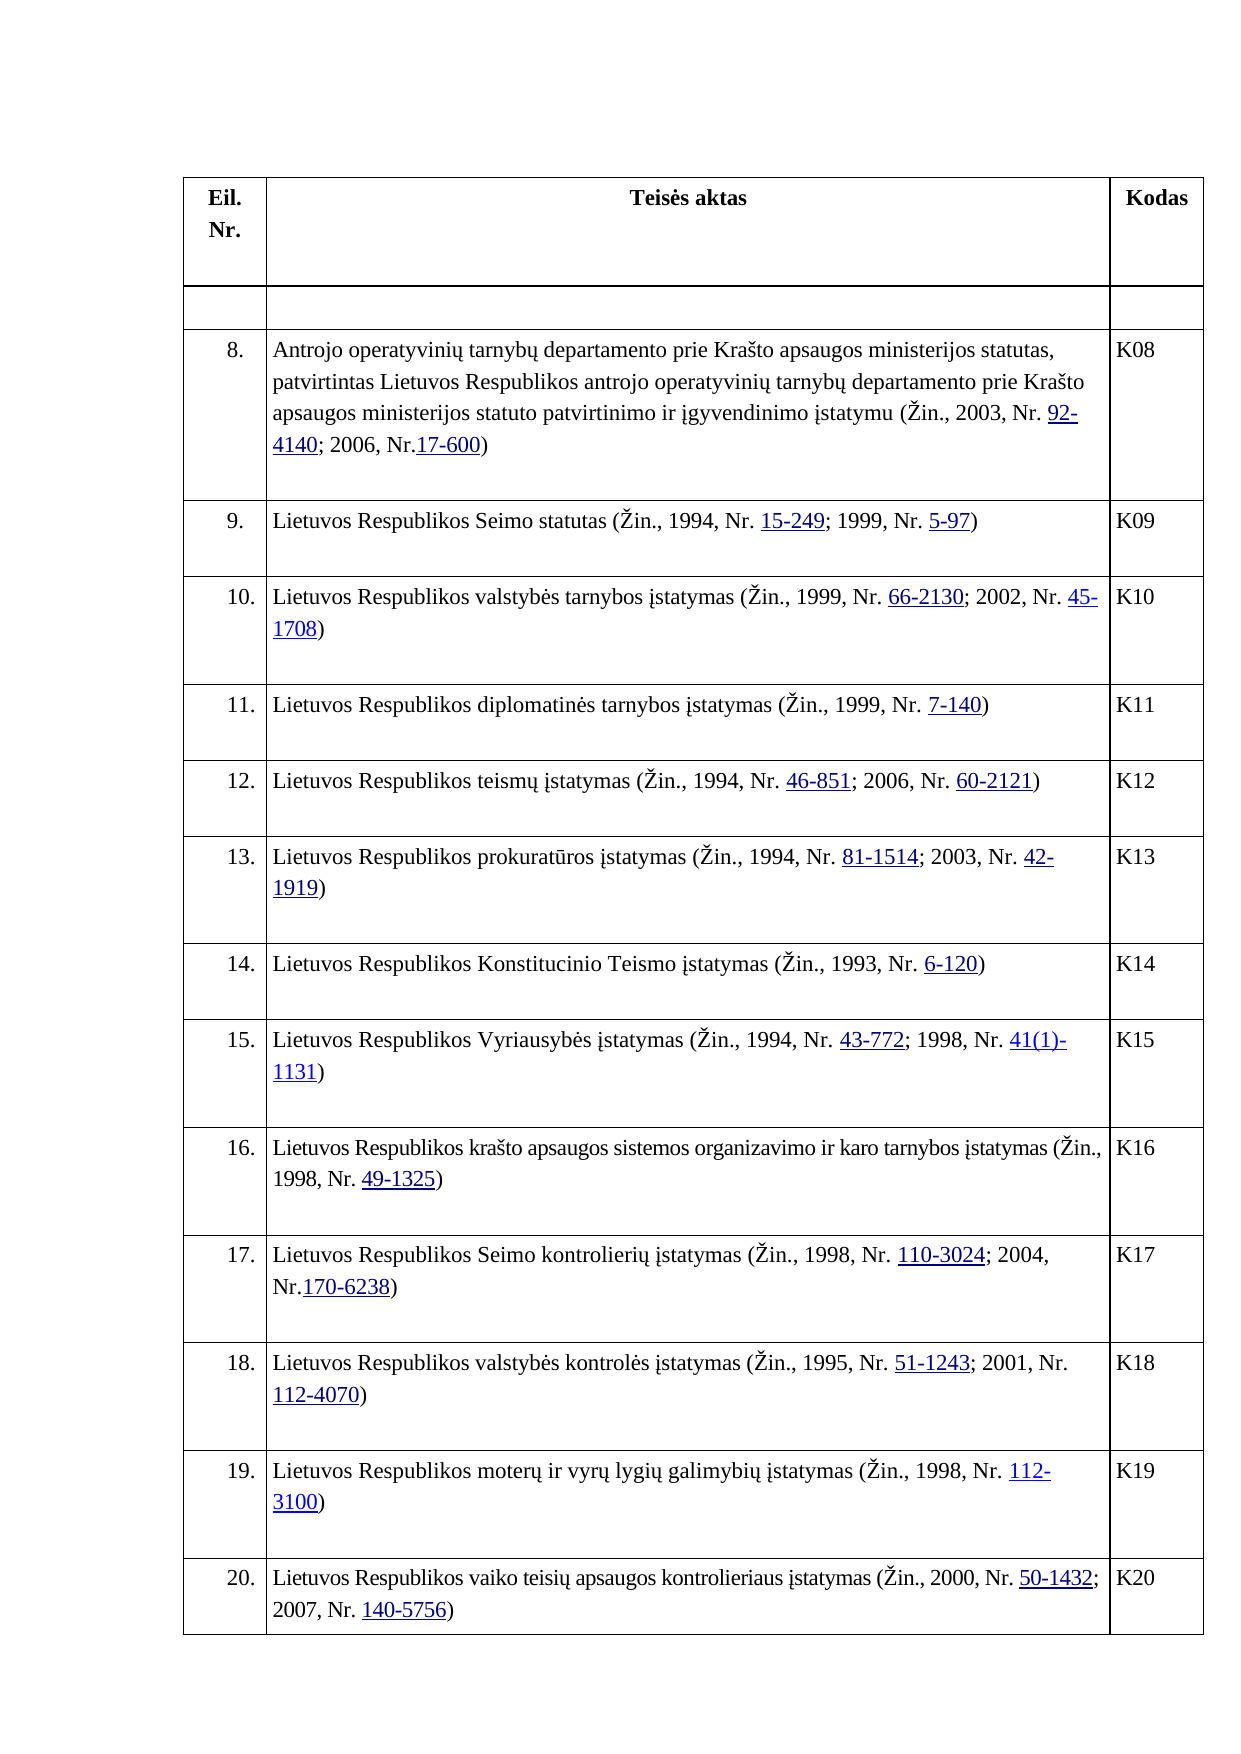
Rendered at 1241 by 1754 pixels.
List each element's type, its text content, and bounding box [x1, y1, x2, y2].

table_cell Lietuvos Respublikos Seimo statutas (Žin., 1994, Nr. 15-249; 1999, Nr. 5-97) [267, 501, 1109, 576]
table_cell K08 [1111, 330, 1203, 500]
table_cell Lietuvos Respublikos moterų ir vyrų lygių galimybių įstatymas (Žin., 1998, Nr. 112-3100) [267, 1451, 1109, 1557]
table_cell 14. [184, 944, 266, 1019]
table_cell Lietuvos Respublikos Vyriausybės įstatymas (Žin., 1994, Nr. 43-772; 1998, Nr. 41(1)-1131) [267, 1020, 1109, 1127]
table_cell K12 [1111, 761, 1203, 836]
table_cell Lietuvos Respublikos diplomatinės tarnybos įstatymas (Žin., 1999, Nr. 7-140) [267, 685, 1109, 760]
table_cell Lietuvos Respublikos valstybės tarnybos įstatymas (Žin., 1999, Nr. 66-2130; 2002, Nr. 45-1708) [267, 577, 1109, 684]
table_cell Lietuvos Respublikos valstybės kontrolės įstatymas (Žin., 1995, Nr. 51-1243; 2001, Nr. 112-4070) [267, 1343, 1109, 1450]
table_cell Lietuvos Respublikos krašto apsaugos sistemos organizavimo ir karo tarnybos įstatymas (Žin., 1998, Nr. 49-1325) [267, 1128, 1109, 1234]
table_cell 8. [184, 330, 266, 500]
table_cell Lietuvos Respublikos Seimo kontrolierių įstatymas (Žin., 1998, Nr. 110-3024; 2004, Nr.170-6238) [267, 1236, 1109, 1342]
table_cell [184, 287, 266, 329]
table_cell Antrojo operatyvinių tarnybų departamento prie Krašto apsaugos ministerijos statutas, patvirtintas Lietuvos Respublikos antrojo operatyvinių tarnybų departamento prie Krašto apsaugos ministerijos statuto patvirtinimo ir įgyvendinimo įstatymu (Žin., 2003, Nr. 92-4140; 2006, Nr.17-600) [267, 330, 1109, 500]
table_cell K14 [1111, 944, 1203, 1019]
table_cell [1111, 287, 1203, 329]
table_cell Lietuvos Respublikos teismų įstatymas (Žin., 1994, Nr. 46-851; 2006, Nr. 60-2121) [267, 761, 1109, 836]
table_cell [267, 287, 1109, 329]
table_cell 10. [184, 577, 266, 684]
table_cell K19 [1111, 1451, 1203, 1557]
table_cell K11 [1111, 685, 1203, 760]
table_cell 20. [184, 1559, 266, 1634]
table_cell K17 [1111, 1236, 1203, 1342]
table_cell 17. [184, 1236, 266, 1342]
table_cell Lietuvos Respublikos Konstitucinio Teismo įstatymas (Žin., 1993, Nr. 6-120) [267, 944, 1109, 1019]
table_cell 15. [184, 1020, 266, 1127]
table_cell Lietuvos Respublikos vaiko teisių apsaugos kontrolieriaus įstatymas (Žin., 2000, Nr. 50-1432; 2007, Nr. 140-5756) [267, 1559, 1109, 1634]
table_cell 13. [184, 837, 266, 943]
table_cell 18. [184, 1343, 266, 1450]
table_cell K15 [1111, 1020, 1203, 1127]
table_cell K10 [1111, 577, 1203, 684]
table_header Teisės aktas [267, 178, 1109, 285]
table_cell K18 [1111, 1343, 1203, 1450]
table_cell 16. [184, 1128, 266, 1234]
table_cell 11. [184, 685, 266, 760]
table_cell K09 [1111, 501, 1203, 576]
table_cell K16 [1111, 1128, 1203, 1234]
table_cell 19. [184, 1451, 266, 1557]
table_header Kodas [1111, 178, 1203, 285]
table_cell 12. [184, 761, 266, 836]
table_cell K20 [1111, 1559, 1203, 1634]
table_cell K13 [1111, 837, 1203, 943]
table_cell 9. [184, 501, 266, 576]
table_cell Lietuvos Respublikos prokuratūros įstatymas (Žin., 1994, Nr. 81-1514; 2003, Nr. 42-1919) [267, 837, 1109, 943]
table_header Eil. Nr. [184, 178, 266, 285]
